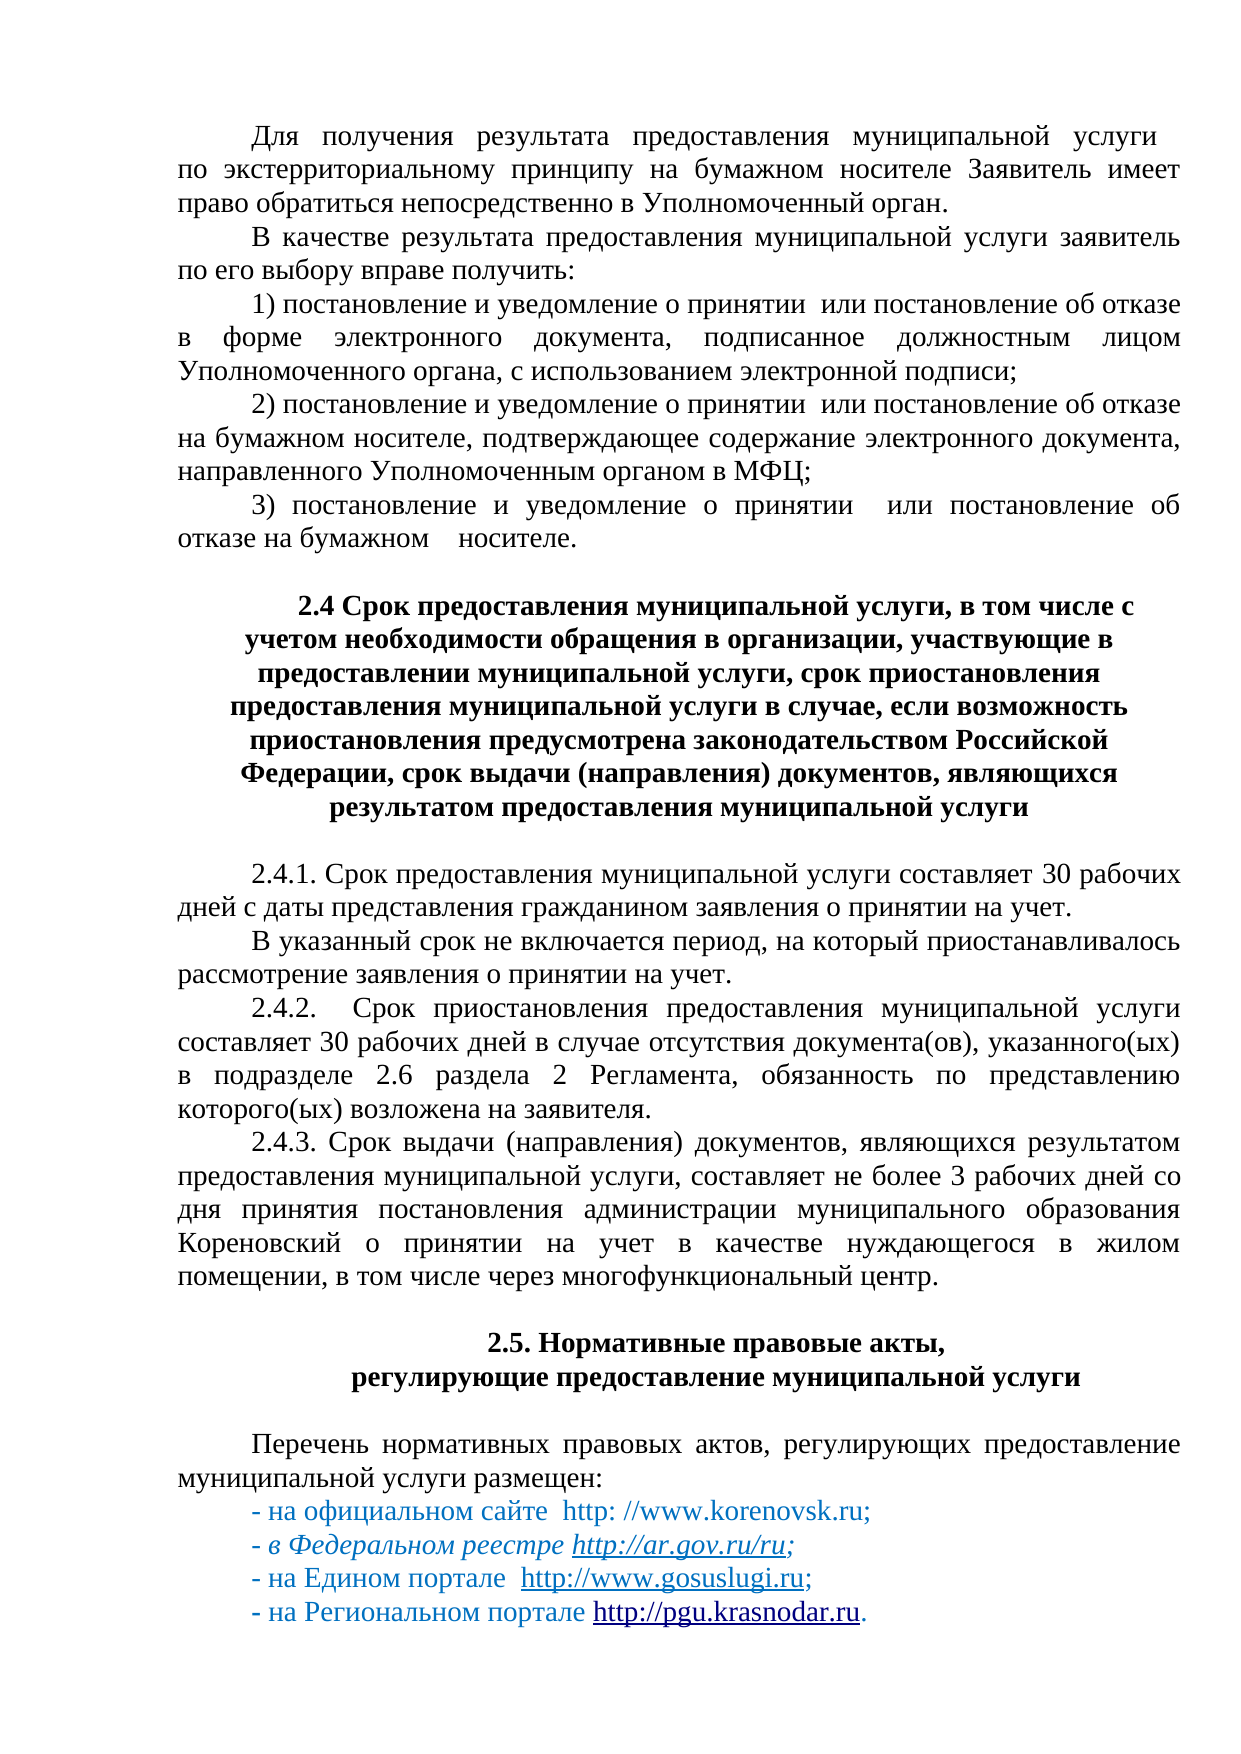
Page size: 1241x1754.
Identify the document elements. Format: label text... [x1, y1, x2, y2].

text 2.4.3. Срок выдачи (направления) документов, являющихся результатом предоставления муниципальной услуги, составляет не более 3 рабочих дней со дня принятия постановления администрации муниципального образования Кореновский о принятии на учет в качестве нуждающегося в жилом помещении, в том числе через многофункциональный центр. [177, 1124, 1181, 1292]
text Для получения результата предоставления муниципальной услуги по экстерриториальному принципу на бумажном носителе Заявитель имеет право обратиться непосредственно в Уполномоченный орган. [177, 118, 1181, 219]
text В указанный срок не включается период, на который приостанавливалось рассмотрение заявления о принятии на учет. [177, 923, 1181, 990]
text - на Региональном портале http://pgu.krasnodar.ru. [177, 1594, 1181, 1627]
text 3) постановление и уведомление о принятии или постановление об отказе на бумажном носителе. [177, 487, 1181, 554]
text Перечень нормативных правовых актов, регулирующих предоставление муниципальной услуги размещен: [177, 1426, 1181, 1493]
text 2.4.2. Срок приостановления предоставления муниципальной услуги составляет 30 рабочих дней в случае отсутствия документа(ов), указанного(ых) в подразделе 2.6 раздела 2 Регламента, обязанность по представлению которого(ых) возложена на заявителя. [177, 990, 1181, 1124]
text 2) постановление и уведомление о принятии или постановление об отказе на бумажном носителе, подтверждающее содержание электронного документа, направленного Уполномоченным органом в МФЦ; [177, 386, 1181, 487]
text В качестве результата предоставления муниципальной услуги заявитель по его выбору вправе получить: [177, 219, 1181, 286]
text - на Едином портале http://www.gosuslugi.ru; [177, 1560, 1181, 1594]
text 2.4 Срок предоставления муниципальной услуги, в том числе с учетом необходимости обращения в организации, участвующие в предоставлении муниципальной услуги, срок приостановления предоставления муниципальной услуги в случае, если возможность приостановления предусмотрена законодательством Российской Федерации, срок выдачи (направления) документов, являющихся результатом предоставления муниципальной услуги [177, 588, 1181, 822]
text - на официальном сайте http: //www.korenovsk.ru; [177, 1493, 1181, 1527]
text регулирующие предоставление муниципальной услуги [177, 1359, 1181, 1393]
text 2.5. Нормативные правовые акты, [177, 1326, 1181, 1359]
text 2.4.1. Срок предоставления муниципальной услуги составляет 30 рабочих дней с даты представления гражданином заявления о принятии на учет. [177, 856, 1181, 923]
subtitle - в Федеральном реестре http://ar.gov.ru/ru; [177, 1527, 1181, 1560]
text 1) постановление и уведомление о принятии или постановление об отказе в форме электронного документа, подписанное должностным лицом Уполномоченного органа, с использованием электронной подписи; [177, 286, 1181, 386]
